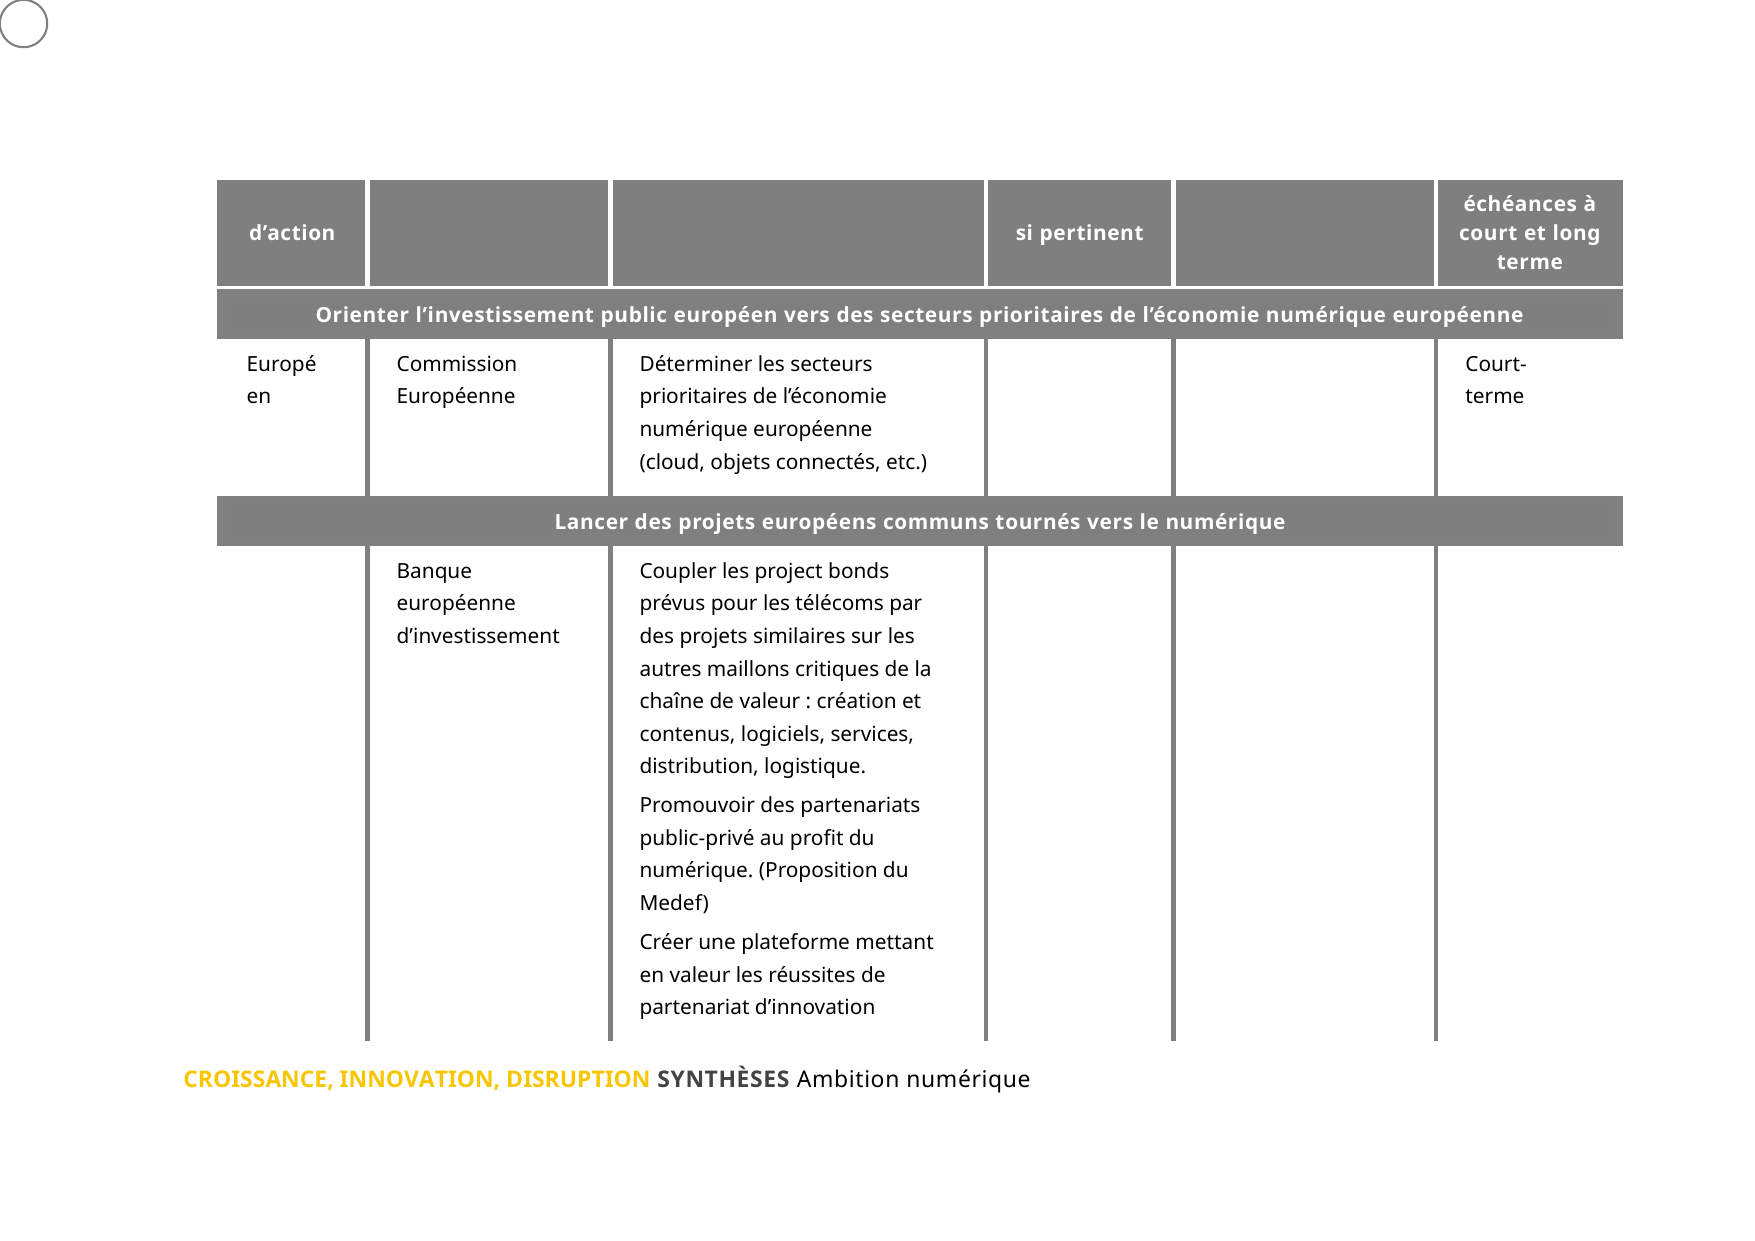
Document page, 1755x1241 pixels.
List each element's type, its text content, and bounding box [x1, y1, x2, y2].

table_header [613, 180, 984, 286]
table_cell Européen [217, 339, 365, 496]
table_cell Banque européenne d’investissement [370, 546, 608, 1041]
table_cell Déterminer les secteurs prioritaires de l’économie numérique européenne (cloud, objets connectés, etc.) [613, 339, 984, 496]
table_cell Court-terme [1438, 339, 1623, 496]
table_cell Commission Européenne [370, 339, 608, 496]
table_cell [988, 339, 1171, 496]
table_header échéances à court et long terme [1438, 180, 1623, 286]
table_cell [217, 546, 365, 1041]
table_cell [1438, 546, 1623, 1041]
table_header [1176, 180, 1434, 286]
table_cell [988, 546, 1171, 1041]
table_cell [1176, 546, 1434, 1041]
table_header d’action [217, 180, 365, 286]
table_cell [1176, 339, 1434, 496]
table_cell Lancer des projets européens communs tournés vers le numérique [217, 496, 1623, 546]
table_cell Orienter l’investissement public européen vers des secteurs prioritaires de l’économie numérique européenne [217, 289, 1623, 339]
table_cell Coupler les project bonds prévus pour les télécoms par des projets similaires sur les autres maillons critiques de la chaîne de valeur : création et contenus, logiciels, services, distribution, logistique. Promouvoir des partenariats public-privé au profit du numérique. (Proposition du Medef) Créer une plateforme mettant en valeur les réussites de partenariat d’innovation [613, 546, 984, 1041]
table_header [370, 180, 608, 286]
table_header si pertinent [988, 180, 1171, 286]
